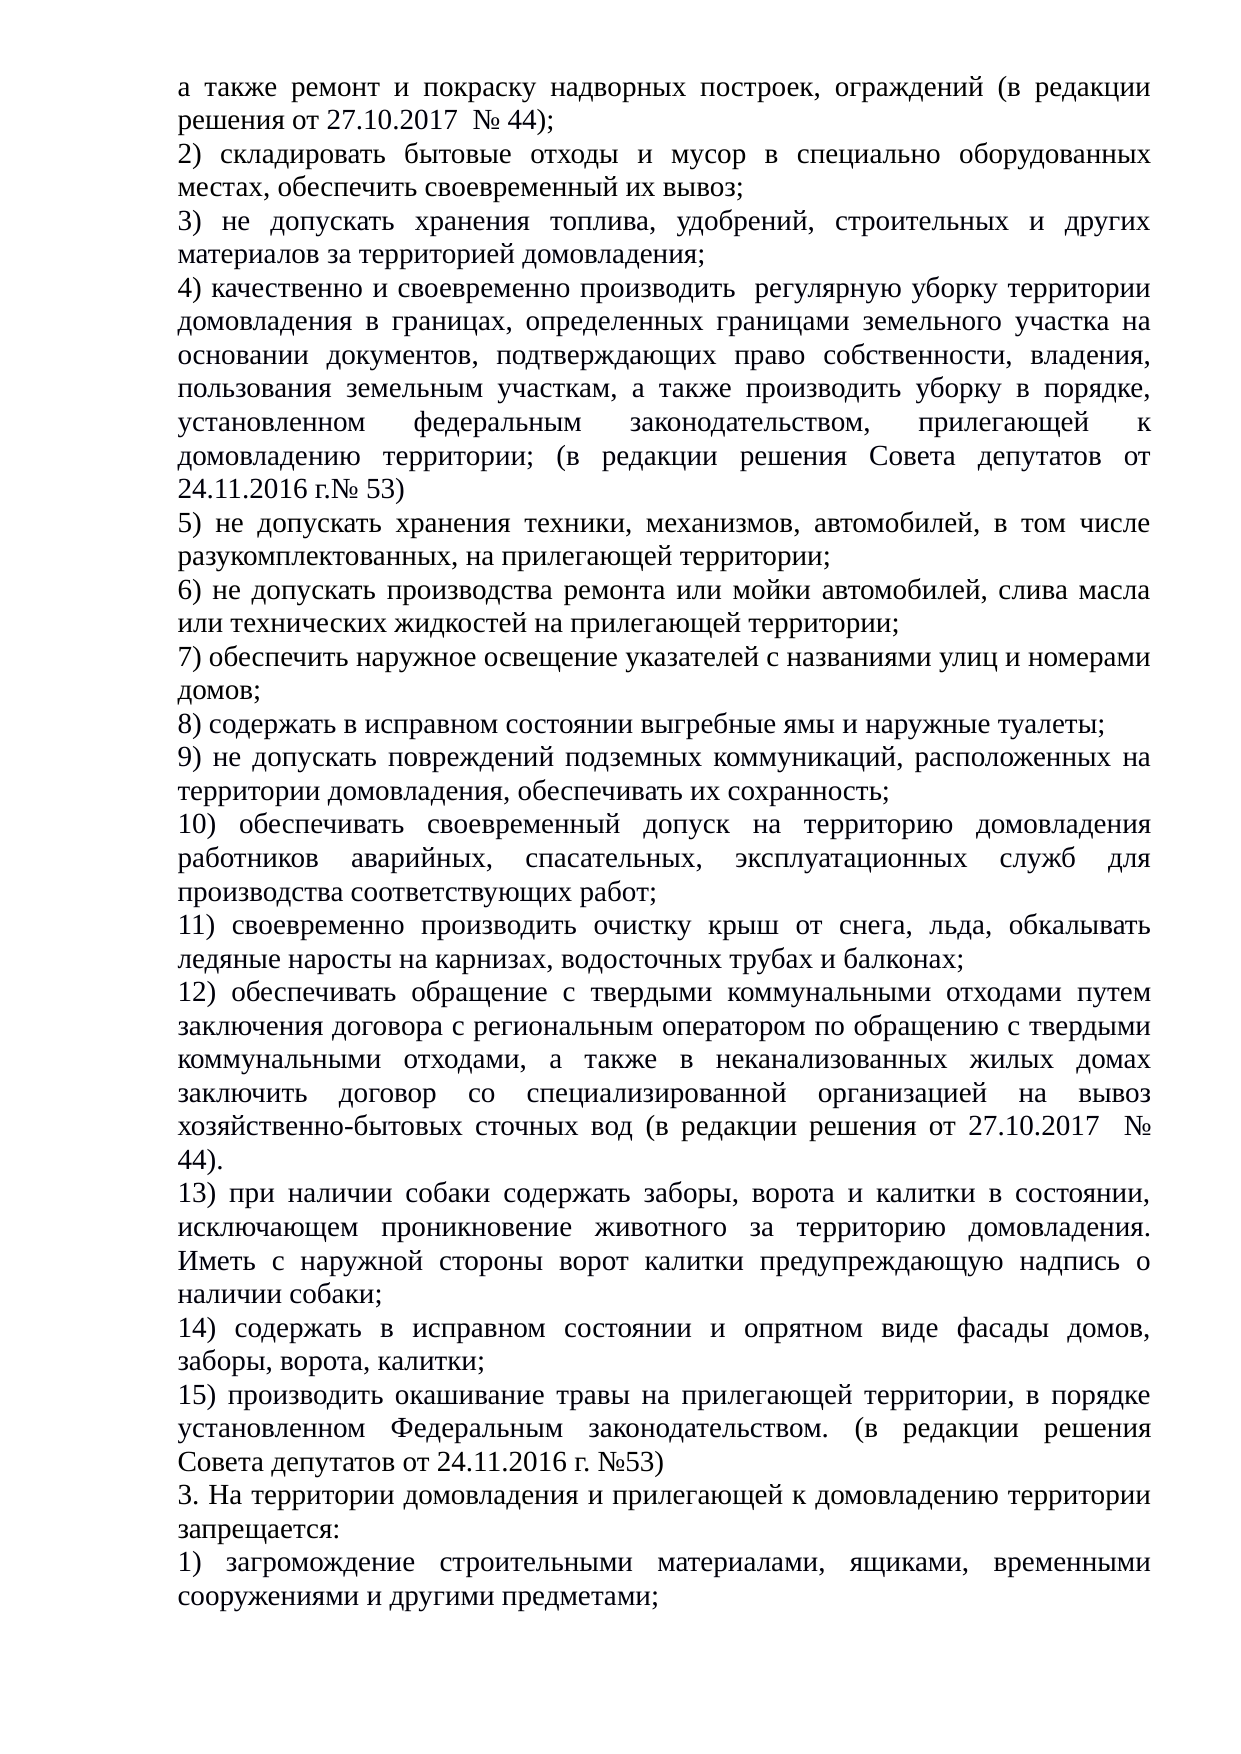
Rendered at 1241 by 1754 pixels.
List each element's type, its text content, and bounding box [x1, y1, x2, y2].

text 4) качественно и своевременно производить регулярную уборку территории домовладения в границах, определенных границами земельного участка на основании документов, подтверждающих право собственности, владения, пользования земельным участкам, а также производить уборку в порядке, установленном федеральным законодательством, прилегающей к домовладению территории; (в редакции решения Совета депутатов от 24.11.2016 г.№ 53) [177, 270, 1152, 505]
text 3. На территории домовладения и прилегающей к домовладению территории запрещается: [177, 1477, 1152, 1544]
text 10) обеспечивать своевременный допуск на территорию домовладения работников аварийных, спасательных, эксплуатационных служб для производства соответствующих работ; [177, 807, 1152, 907]
text 9) не допускать повреждений подземных коммуникаций, расположенных на территории домовладения, обеспечивать их сохранность; [177, 739, 1152, 807]
text 8) содержать в исправном состоянии выгребные ямы и наружные туалеты; [177, 706, 1152, 739]
text 12) обеспечивать обращение с твердыми коммунальными отходами путем заключения договора с региональным оператором по обращению с твердыми коммунальными отходами, а также в неканализованных жилых домах заключить договор со специализированной организацией на вывоз хозяйственно-бытовых сточных вод (в редакции решения от 27.10.2017 № 44). [177, 974, 1152, 1176]
text 1) загромождение строительными материалами, ящиками, временными сооружениями и другими предметами; [177, 1544, 1152, 1612]
text 14) содержать в исправном состоянии и опрятном виде фасады домов, заборы, ворота, калитки; [177, 1310, 1152, 1377]
text 2) складировать бытовые отходы и мусор в специально оборудованных местах, обеспечить своевременный их вывоз; [177, 136, 1152, 203]
text 6) не допускать производства ремонта или мойки автомобилей, слива масла или технических жидкостей на прилегающей территории; [177, 572, 1152, 639]
text а также ремонт и покраску надворных построек, ограждений (в редакции решения от 27.10.2017 № 44); [177, 69, 1152, 136]
text 7) обеспечить наружное освещение указателей с названиями улиц и номерами домов; [177, 639, 1152, 706]
text 13) при наличии собаки содержать заборы, ворота и калитки в состоянии, исключающем проникновение животного за территорию домовладения. Иметь с наружной стороны ворот калитки предупреждающую надпись о наличии собаки; [177, 1176, 1152, 1310]
text 11) своевременно производить очистку крыш от снега, льда, обкалывать ледяные наросты на карнизах, водосточных трубах и балконах; [177, 907, 1152, 974]
text 5) не допускать хранения техники, механизмов, автомобилей, в том числе разукомплектованных, на прилегающей территории; [177, 505, 1152, 572]
text 3) не допускать хранения топлива, удобрений, строительных и других материалов за территорией домовладения; [177, 203, 1152, 270]
text 15) производить окашивание травы на прилегающей территории, в порядке установленном Федеральным законодательством. (в редакции решения Совета депутатов от 24.11.2016 г. №53) [177, 1377, 1152, 1477]
